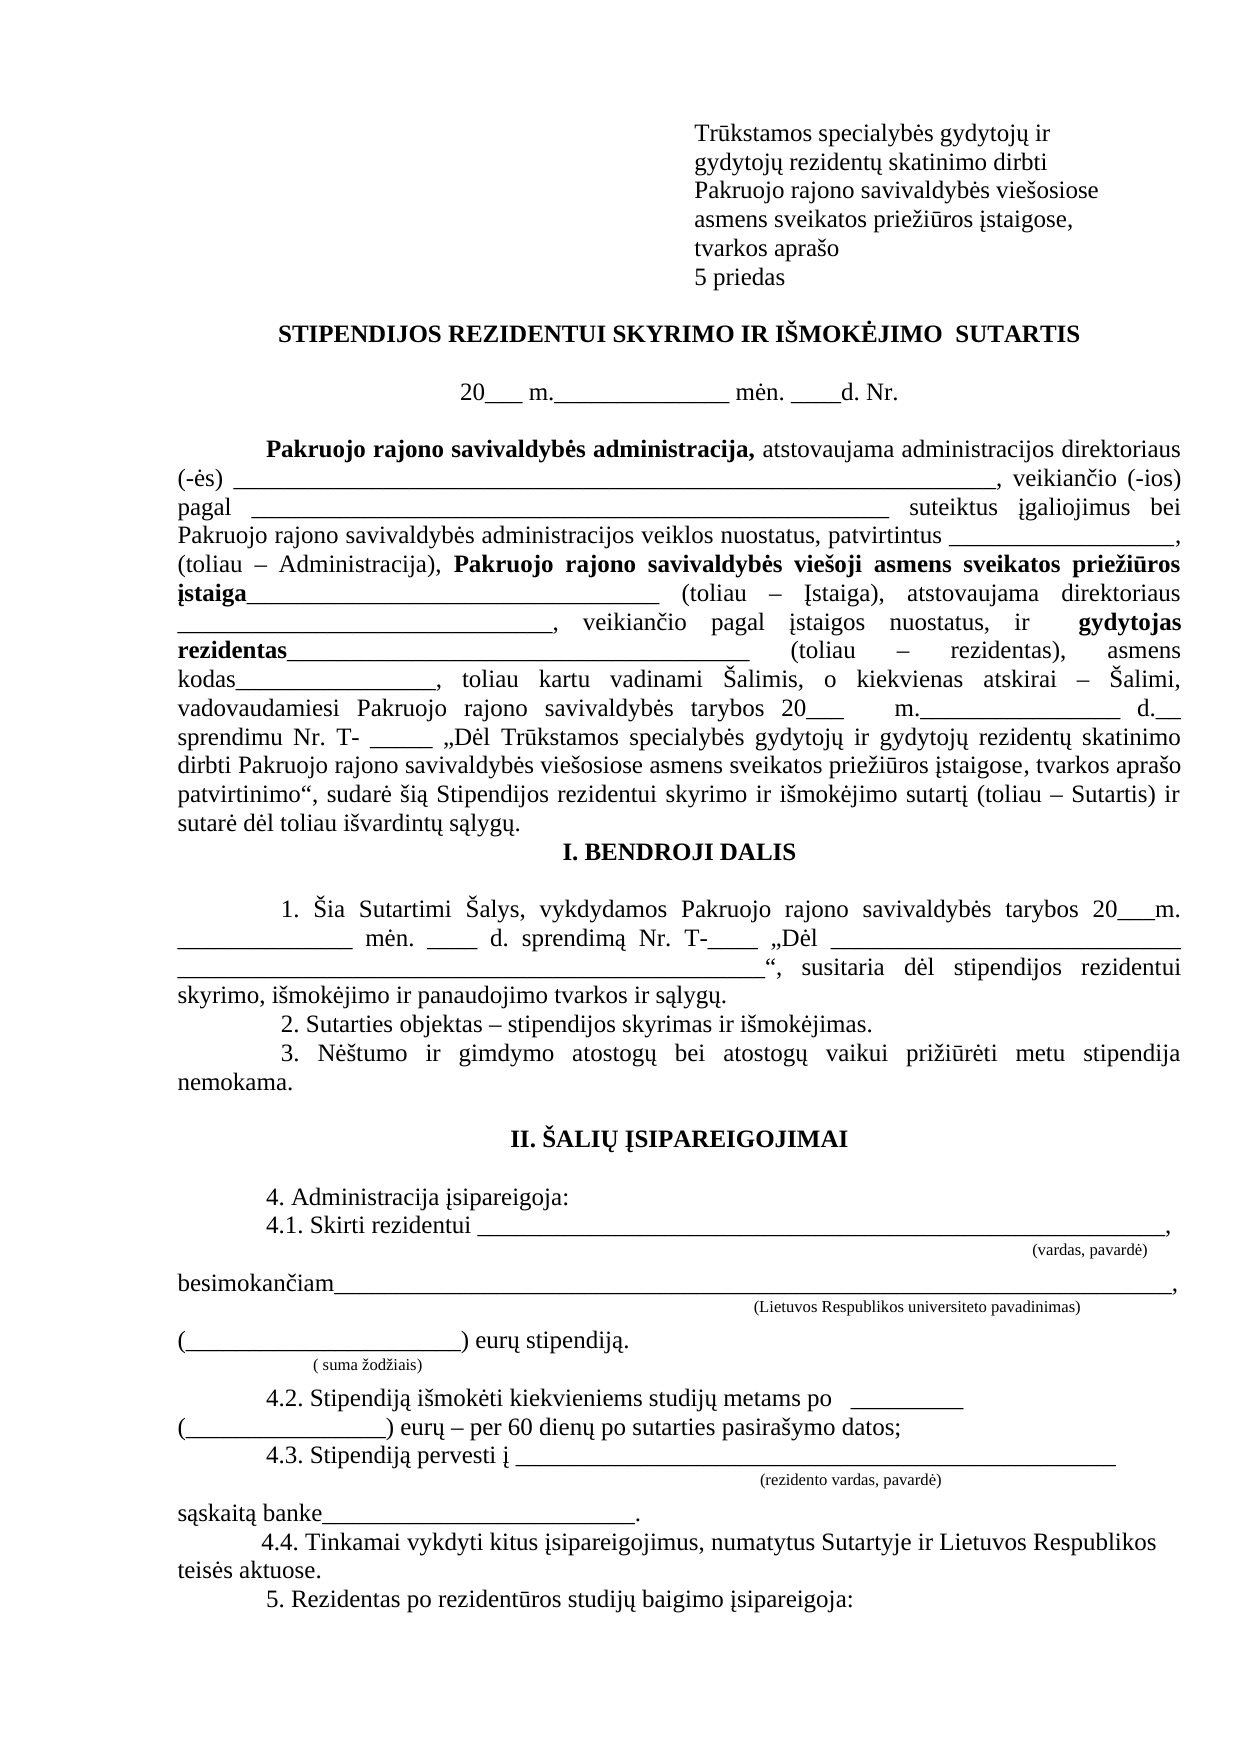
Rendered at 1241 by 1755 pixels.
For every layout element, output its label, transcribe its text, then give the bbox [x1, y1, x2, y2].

text besimokančiam___________________________________________________________________, [177, 1268, 1181, 1297]
text (______________________) eurų stipendiją. [177, 1326, 1181, 1354]
text STIPENDIJOS REZIDENTUI SKYRIMO IR IŠMOKĖJIMO SUTARTIS [177, 319, 1181, 348]
text 4.3. Stipendiją pervesti į ________________________________________________ [177, 1441, 1181, 1469]
text 4.2. Stipendiją išmokėti kiekvieniems studijų metams po _________ (________________) eurų – per 60 dienų po sutarties pasirašymo datos; [177, 1383, 1181, 1441]
text (vardas, pavardė) [272, 1239, 1181, 1268]
text ( suma žodžiais) [177, 1354, 1181, 1383]
text II. ŠALIŲ ĮSIPAREIGOJIMAI [177, 1124, 1181, 1153]
text (rezidento vardas, pavardė) [283, 1469, 1181, 1498]
text 5 priedas [694, 262, 1181, 291]
text 2. Sutarties objektas – stipendijos skyrimas ir išmokėjimas. [177, 1009, 1181, 1038]
text Trūkstamos specialybės gydytojų ir [694, 118, 1181, 147]
text sąskaitą banke_________________________. [177, 1498, 1181, 1527]
text 4.4. Tinkamai vykdyti kitus įsipareigojimus, numatytus Sutartyje ir Lietuvos Respublikos teisės aktuose. [177, 1527, 1181, 1584]
text tvarkos aprašo [694, 233, 1181, 262]
text Pakruojo rajono savivaldybės viešosiose [694, 176, 1181, 204]
text 4.1. Skirti rezidentui _______________________________________________________, [177, 1211, 1181, 1239]
text (Lietuvos Respublikos universiteto pavadinimas) [201, 1297, 1181, 1326]
text 20___ m.______________ mėn. ____d. Nr. [177, 377, 1181, 406]
text gydytojų rezidentų skatinimo dirbti [694, 147, 1181, 176]
text 3. Nėštumo ir gimdymo atostogų bei atostogų vaikui prižiūrėti metu stipendija nemokama. [177, 1038, 1181, 1096]
text 5. Rezidentas po rezidentūros studijų baigimo įsipareigoja: [177, 1584, 1181, 1613]
text 1. Šia Sutartimi Šalys, vykdydamos Pakruojo rajono savivaldybės tarybos 20___m. ______________ mėn. ____ d. sprendimą Nr. T-____ „Dėl ____________________________ _______________________________________________“, susitaria dėl stipendijos rezidentui skyrimo, išmokėjimo ir panaudojimo tvarkos ir sąlygų. [177, 894, 1181, 1009]
text 4. Administracija įsipareigoja: [177, 1182, 1181, 1211]
text asmens sveikatos priežiūros įstaigose, [694, 204, 1181, 233]
text Pakruojo rajono savivaldybės administracija, atstovaujama administracijos direktoriaus (-ės) _____________________________________________________________, veikiančio (-ios) pagal ___________________________________________________ suteiktus įgaliojimus bei Pakruojo rajono savivaldybės administracijos veiklos nuostatus, patvirtintus __________________, (toliau – Administracija), Pakruojo rajono savivaldybės viešoji asmens sveikatos priežiūros įstaiga_________________________________ (toliau – Įstaiga), atstovaujama direktoriaus ______________________________, veikiančio pagal įstaigos nuostatus, ir gydytojas rezidentas_____________________________________ (toliau – rezidentas), asmens kodas________________, toliau kartu vadinami Šalimis, o kiekvienas atskirai – Šalimi, vadovaudamiesi Pakruojo rajono savivaldybės tarybos 20___ m.________________ d.__ sprendimu Nr. T- _____ „Dėl Trūkstamos specialybės gydytojų ir gydytojų rezidentų skatinimo dirbti Pakruojo rajono savivaldybės viešosiose asmens sveikatos priežiūros įstaigose, tvarkos aprašo patvirtinimo“, sudarė šią Stipendijos rezidentui skyrimo ir išmokėjimo sutartį (toliau – Sutartis) ir sutarė dėl toliau išvardintų sąlygų. [177, 434, 1181, 837]
text I. BENDROJI DALIS [177, 837, 1181, 866]
